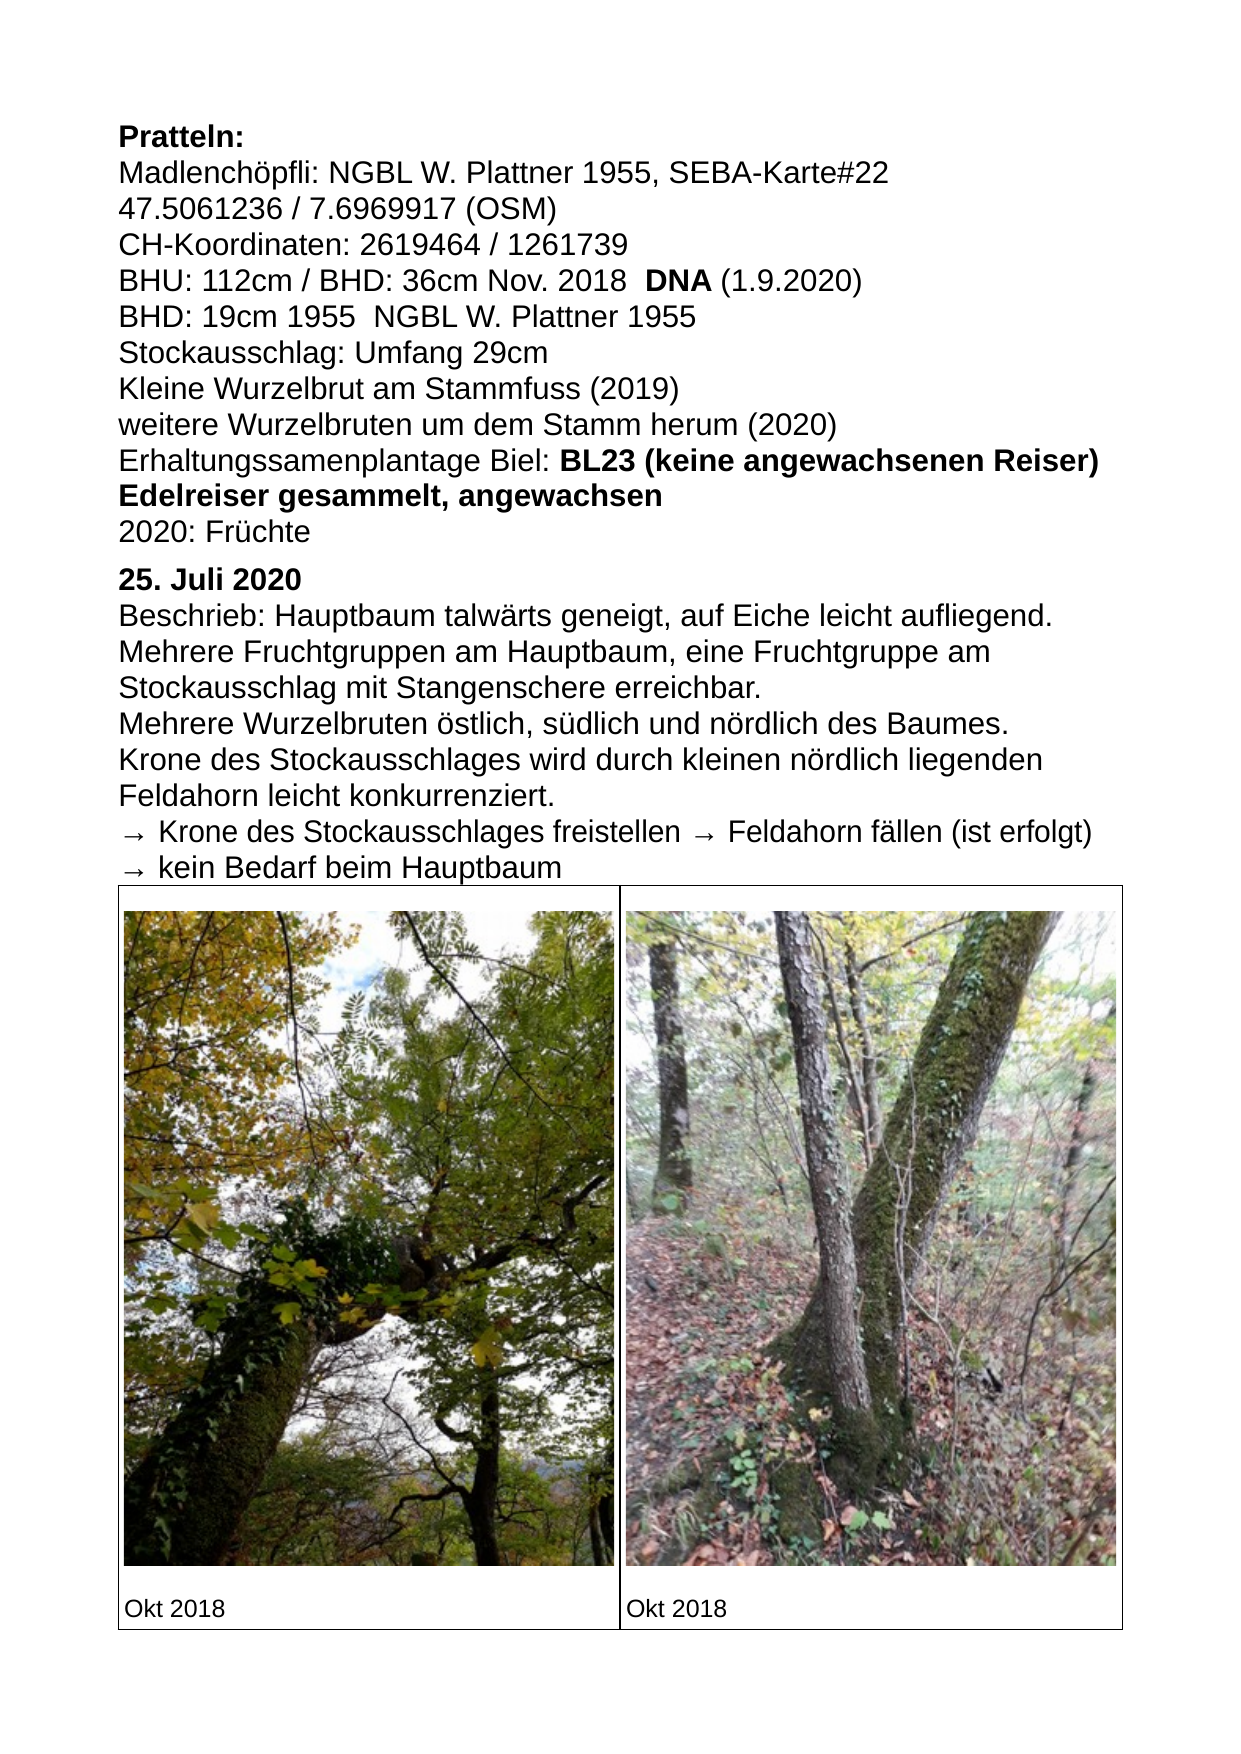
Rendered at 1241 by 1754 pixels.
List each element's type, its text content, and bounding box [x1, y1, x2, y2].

text Madlenchöpfli: NGBL W. Plattner 1955, SEBA-Karte#22 [118, 154, 1122, 190]
text CH-Koordinaten: 2619464 / 1261739 [118, 226, 1122, 262]
text Mehrere Wurzelbruten östlich, südlich und nördlich des Baumes. [118, 705, 1122, 741]
table_header Okt 2018 [119, 886, 619, 1628]
text Erhaltungssamenplantage Biel: BL23 (keine angewachsenen Reiser) [118, 442, 1122, 477]
picture [123, 911, 615, 1566]
text Kleine Wurzelbrut am Stammfuss (2019) [118, 370, 1122, 406]
text weitere Wurzelbruten um dem Stamm herum (2020) [118, 406, 1122, 442]
text Pratteln: [118, 118, 1122, 154]
text → Krone des Stockausschlages freistellen → Feldahorn fällen (ist erfolgt) [118, 813, 1122, 849]
text 47.5061236 / 7.6969917 (OSM) [118, 190, 1122, 226]
text 2020: Früchte [118, 513, 1122, 549]
text BHU: 112cm / BHD: 36cm Nov. 2018 DNA (1.9.2020) [118, 262, 1122, 298]
text Krone des Stockausschlages wird durch kleinen nördlich liegenden Feldahorn leicht konkurrenziert. [118, 741, 1122, 813]
text Stockausschlag: Umfang 29cm [118, 334, 1122, 370]
text Mehrere Fruchtgruppen am Hauptbaum, eine Fruchtgruppe am Stockausschlag mit Stangenschere erreichbar. [118, 633, 1122, 705]
text → kein Bedarf beim Hauptbaum [118, 849, 1122, 885]
picture [625, 911, 1117, 1566]
text 25. Juli 2020 Beschrieb: Hauptbaum talwärts geneigt, auf Eiche leicht aufliegend. [118, 561, 1122, 633]
table_header Okt 2018 [621, 886, 1122, 1628]
text Edelreiser gesammelt, angewachsen [118, 477, 1122, 513]
text BHD: 19cm 1955 NGBL W. Plattner 1955 [118, 298, 1122, 334]
